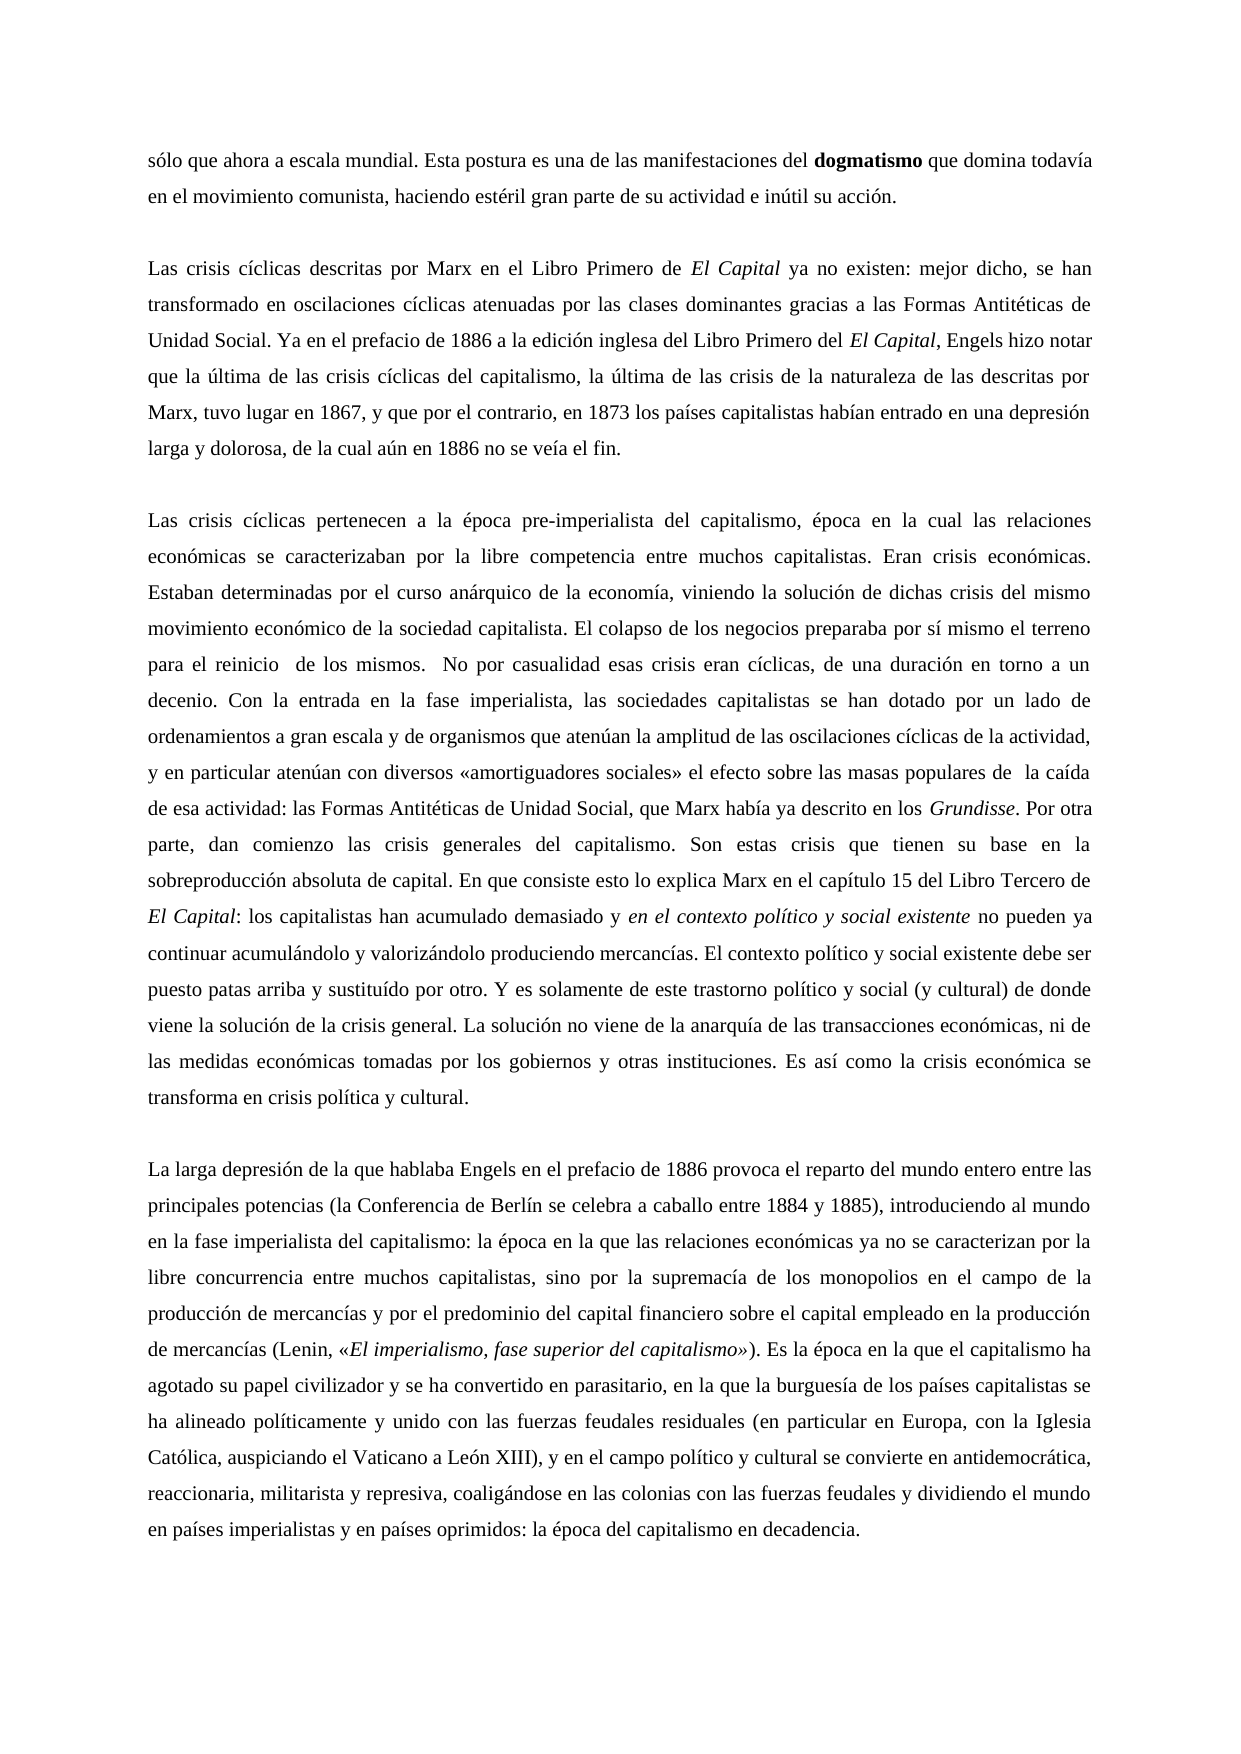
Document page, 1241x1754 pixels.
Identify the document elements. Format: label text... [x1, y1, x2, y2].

text sólo que ahora a escala mundial. Esta postura es una de las manifestaciones del dogmatismo que domina todavía en el movimiento comunista, haciendo estéril gran parte de su actividad e inútil su acción. [148, 148, 1092, 208]
text Las crisis cíclicas pertenecen a la época pre-imperialista del capitalismo, época en la cual las relaciones económicas se caracterizaban por la libre competencia entre muchos capitalistas. Eran crisis económicas. Estaban determinadas por el curso anárquico de la economía, viniendo la solución de dichas crisis del mismo movimiento económico de la sociedad capitalista. El colapso de los negocios preparaba por sí mismo el terreno para el reinicio de los mismos. No por casualidad esas crisis eran cíclicas, de una duración en torno a un decenio. Con la entrada en la fase imperialista, las sociedades capitalistas se han dotado por un lado de ordenamientos a gran escala y de organismos que atenúan la amplitud de las oscilaciones cíclicas de la actividad, y en particular atenúan con diversos «amortiguadores sociales» el efecto sobre las masas populares de la caída de esa actividad: las Formas Antitéticas de Unidad Social, que Marx había ya descrito en los Grundisse. Por otra parte, dan comienzo las crisis generales del capitalismo. Son estas crisis que tienen su base en la sobreproducción absoluta de capital. En que consiste esto lo explica Marx en el capítulo 15 del Libro Tercero de El Capital: los capitalistas han acumulado demasiado y en el contexto político y social existente no pueden ya continuar acumulándolo y valorizándolo produciendo mercancías. El contexto político y social existente debe ser puesto patas arriba y sustituído por otro. Y es solamente de este trastorno político y social (y cultural) de donde viene la solución de la crisis general. La solución no viene de la anarquía de las transacciones económicas, ni de las medidas económicas tomadas por los gobiernos y otras instituciones. Es así como la crisis económica se transforma en crisis política y cultural. [148, 508, 1092, 1109]
text Las crisis cíclicas descritas por Marx en el Libro Primero de El Capital ya no existen: mejor dicho, se han transformado en oscilaciones cíclicas atenuadas por las clases dominantes gracias a las Formas Antitéticas de Unidad Social. Ya en el prefacio de 1886 a la edición inglesa del Libro Primero del El Capital, Engels hizo notar que la última de las crisis cíclicas del capitalismo, la última de las crisis de la naturaleza de las descritas por Marx, tuvo lugar en 1867, y que por el contrario, en 1873 los países capitalistas habían entrado en una depresión larga y dolorosa, de la cual aún en 1886 no se veía el fin. [148, 256, 1092, 460]
text La larga depresión de la que hablaba Engels en el prefacio de 1886 provoca el reparto del mundo entero entre las principales potencias (la Conferencia de Berlín se celebra a caballo entre 1884 y 1885), introduciendo al mundo en la fase imperialista del capitalismo: la época en la que las relaciones económicas ya no se caracterizan por la libre concurrencia entre muchos capitalistas, sino por la supremacía de los monopolios en el campo de la producción de mercancías y por el predominio del capital financiero sobre el capital empleado en la producción de mercancías (Lenin, «El imperialismo, fase superior del capitalismo»). Es la época en la que el capitalismo ha agotado su papel civilizador y se ha convertido en parasitario, en la que la burguesía de los países capitalistas se ha alineado políticamente y unido con las fuerzas feudales residuales (en particular en Europa, con la Iglesia Católica, auspiciando el Vaticano a León XIII), y en el campo político y cultural se convierte en antidemocrática, reaccionaria, militarista y represiva, coaligándose en las colonias con las fuerzas feudales y dividiendo el mundo en países imperialistas y en países oprimidos: la época del capitalismo en decadencia. [148, 1157, 1092, 1541]
